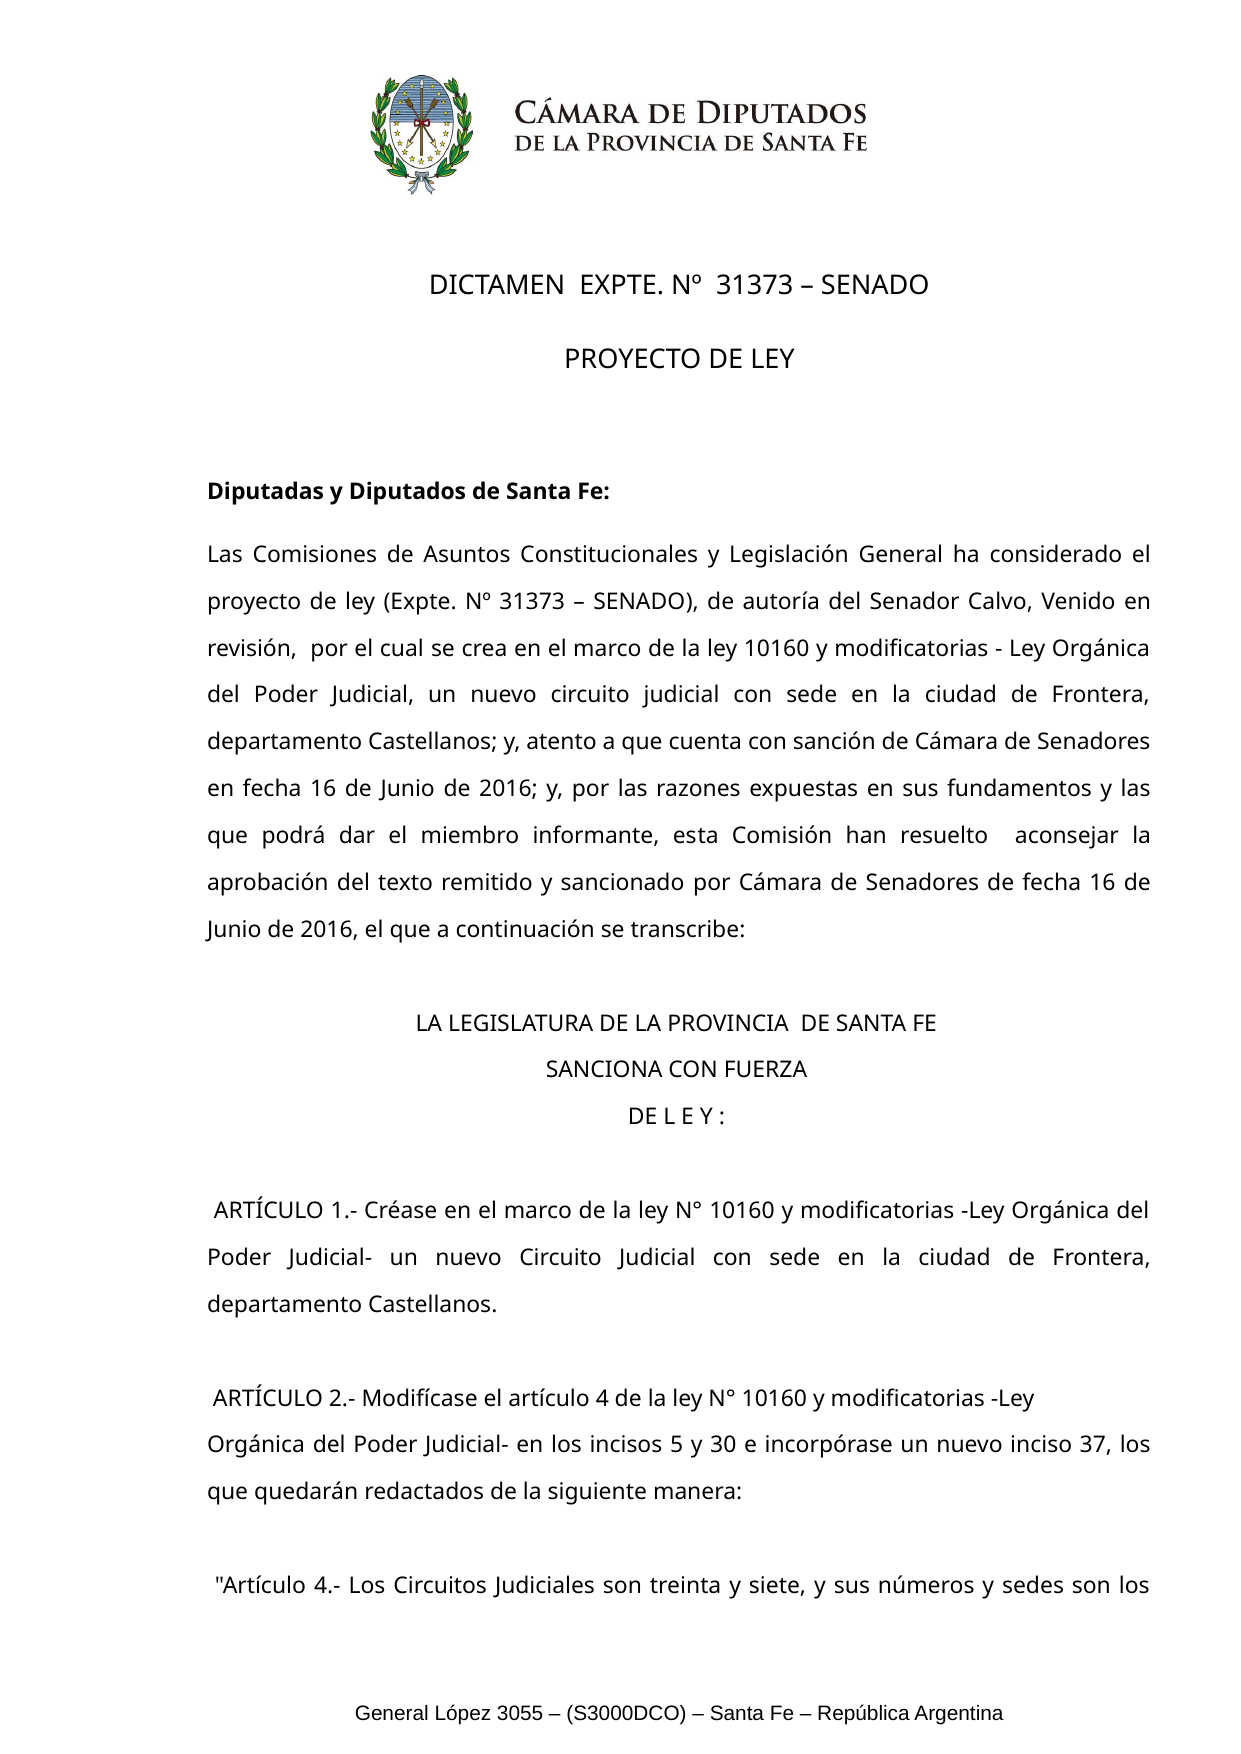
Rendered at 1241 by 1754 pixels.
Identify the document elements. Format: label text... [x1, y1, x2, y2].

text Las Comisiones de Asuntos Constitucionales y Legislación General ha considerado el proyecto de ley (Expte. Nº 31373 – SENADO), de autoría del Senador Calvo, Venido en revisión, por el cual se crea en el marco de la ley 10160 y modificatorias - Ley Orgánica del Poder Judicial, un nuevo circuito judicial con sede en la ciudad de Frontera, departamento Castellanos; y, atento a que cuenta con sanción de Cámara de Senadores en fecha 16 de Junio de 2016; y, por las razones expuestas en sus fundamentos y las que podrá dar el miembro informante, esta Comisión han resuelto aconsejar la aprobación del texto remitido y sancionado por Cámara de Senadores de fecha 16 de Junio de 2016, el que a continuación se transcribe: [207, 538, 1152, 944]
text ARTÍCULO 2.- Modifícase el artículo 4 de la ley N° 10160 y modificatorias -Ley [207, 1382, 1152, 1413]
text "Artículo 4.- Los Circuitos Judiciales son treinta y siete, y sus números y sedes son los [207, 1569, 1152, 1600]
text Diputadas y Diputados de Santa Fe: [207, 475, 1152, 507]
text SANCIONA CON FUERZA [207, 1053, 1152, 1085]
picture [370, 75, 867, 199]
text LA LEGISLATURA DE LA PROVINCIA DE SANTA FE [207, 1007, 1152, 1038]
text DE L E Y : [207, 1100, 1152, 1132]
text PROYECTO DE LEY [207, 339, 1152, 376]
text Orgánica del Poder Judicial- en los incisos 5 y 30 e incorpórase un nuevo inciso 37, los que quedarán redactados de la siguiente manera: [207, 1428, 1152, 1507]
text DICTAMEN EXPTE. Nº 31373 – SENADO [207, 265, 1152, 302]
text ARTÍCULO 1.- Créase en el marco de la ley N° 10160 y modificatorias -Ley Orgánica del Poder Judicial- un nuevo Circuito Judicial con sede en la ciudad de Frontera, departamento Castellanos. [207, 1194, 1152, 1319]
